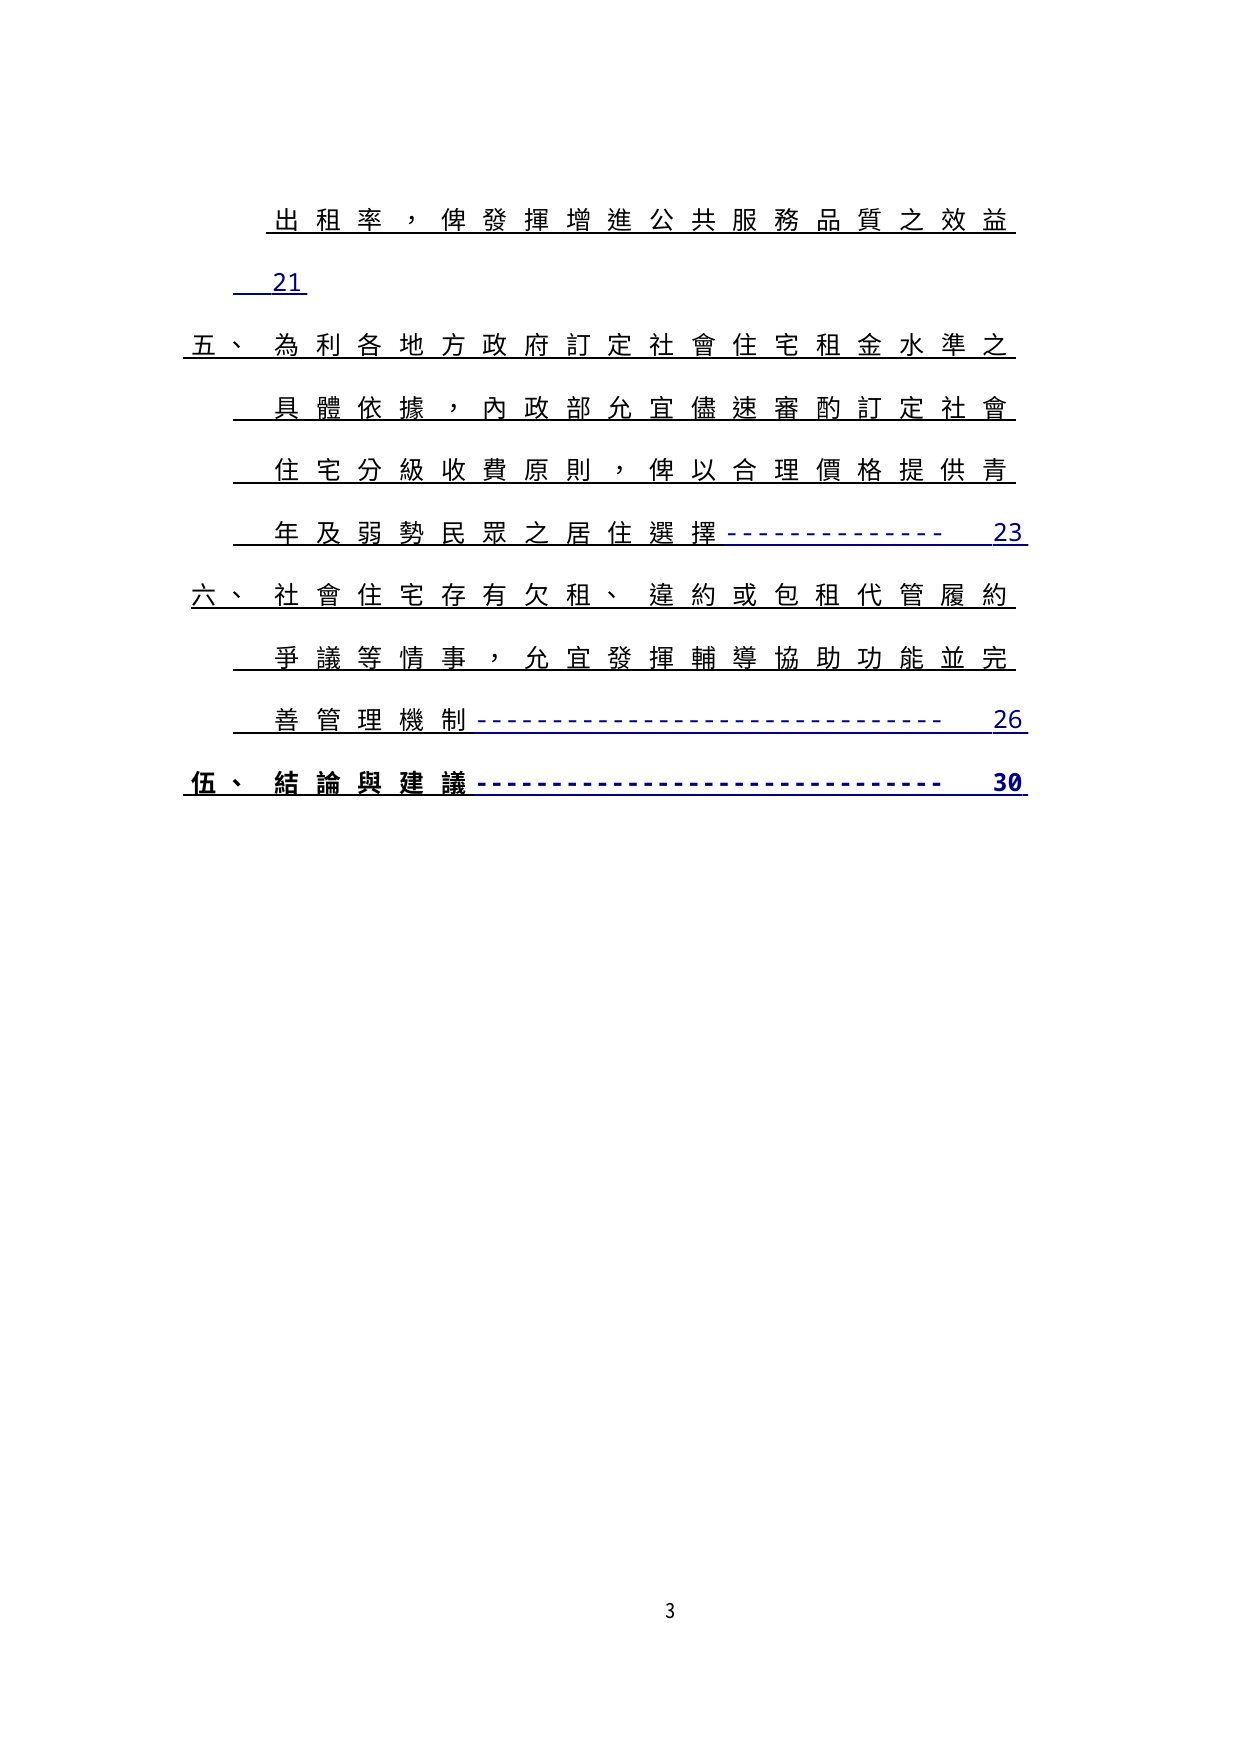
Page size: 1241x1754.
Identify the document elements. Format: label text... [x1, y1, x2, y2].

text 伍、結論與建議 30 [183, 740, 1028, 794]
text 出租率，俾發揮增進公共服務品質之效益 21 [183, 177, 1028, 302]
text [183, 796, 1028, 802]
text 五、為利各地方政府訂定社會住宅租金水準之具體依據，內政部允宜儘速審酌訂定社會住宅分級收費原則，俾以合理價格提供青年及弱勢民眾之居住選擇 23 [183, 302, 1028, 552]
text 六、社會住宅存有欠租、違約或包租代管履約爭議等情事，允宜發揮輔導協助功能並完善管理機制 26 [183, 552, 1028, 740]
